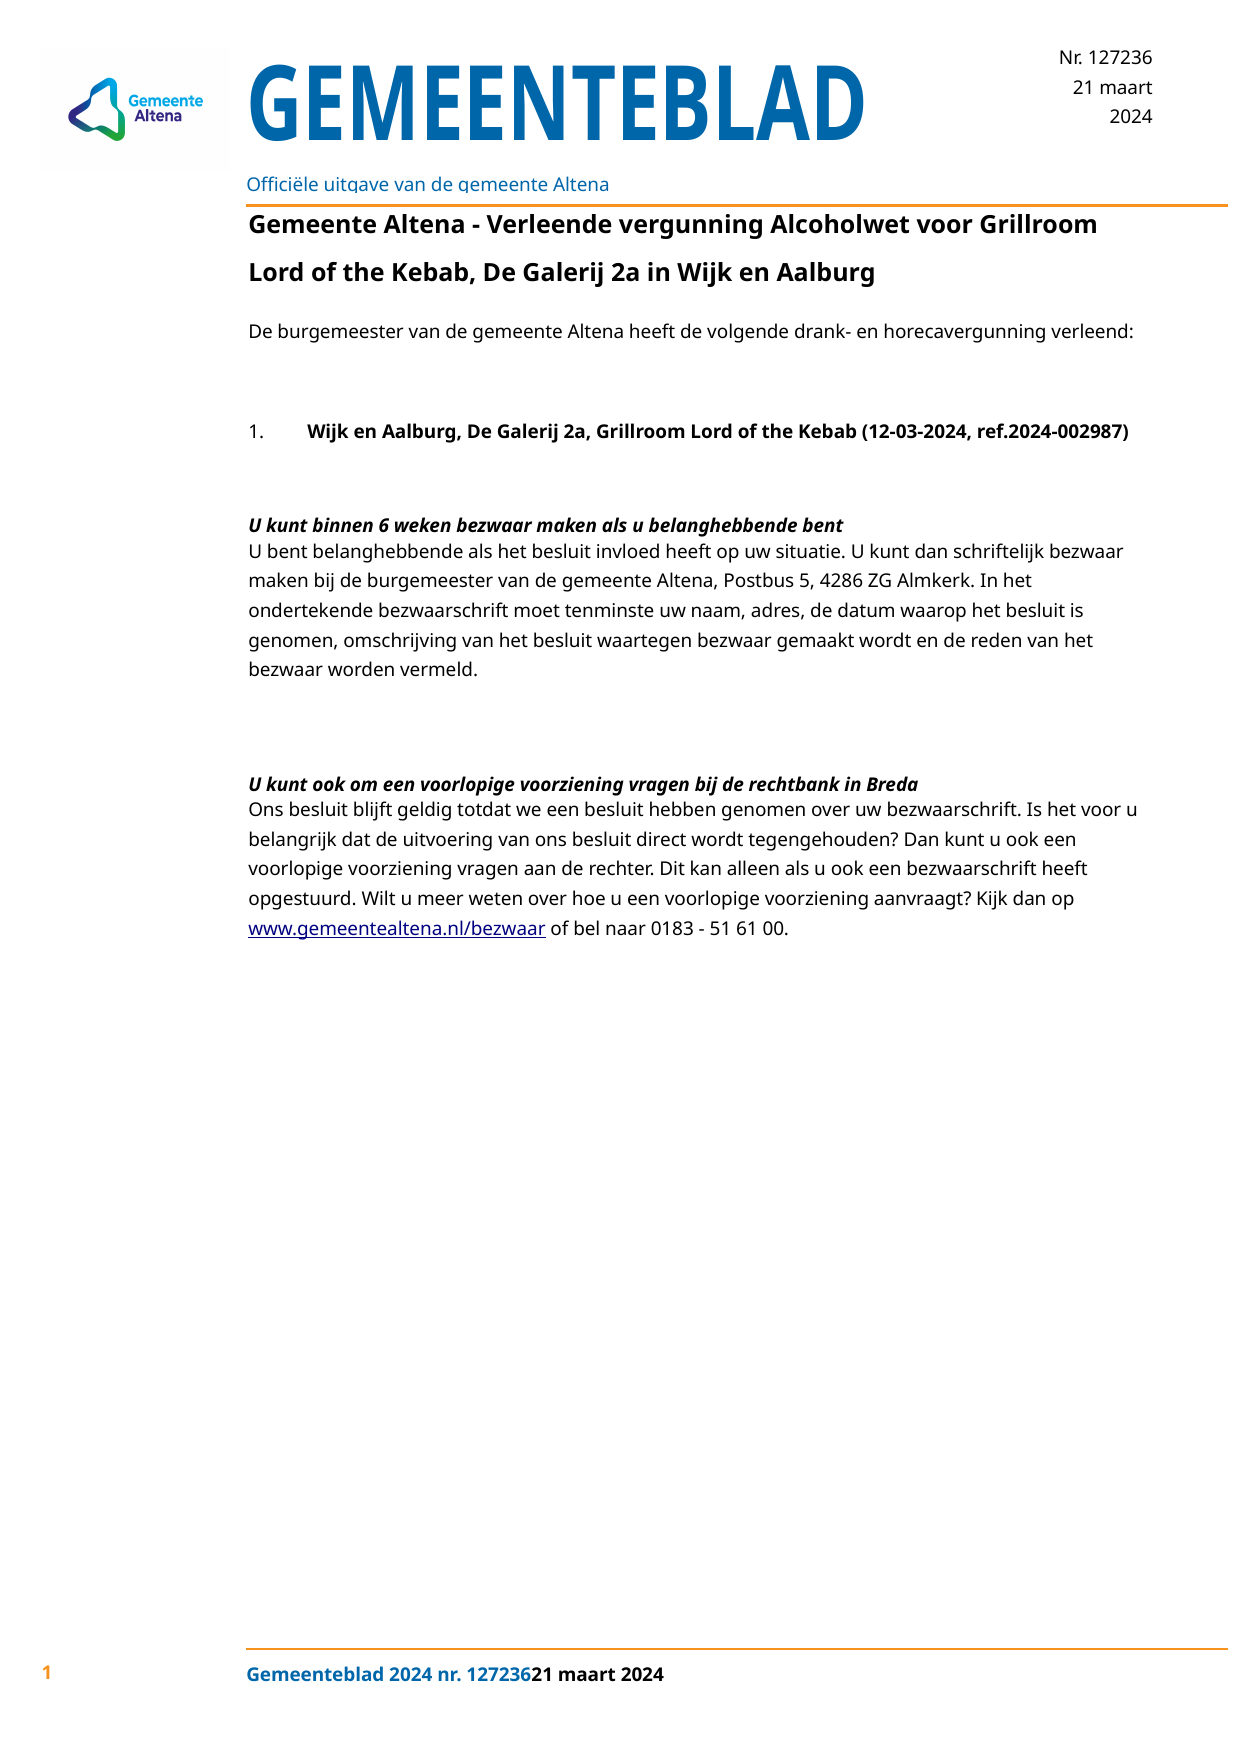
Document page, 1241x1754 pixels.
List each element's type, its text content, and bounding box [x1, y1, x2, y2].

text U bent belanghebbende als het besluit invloed heeft op uw situatie. U kunt dan schriftelijk bezwaar maken bij de burgemeester van de gemeente Altena, Postbus 5, 4286 ZG Almkerk. In het ondertekende bezwaarschrift moet tenminste uw naam, adres, de datum waarop het besluit is genomen, omschrijving van het besluit waartegen bezwaar gemaakt wordt en de reden van het bezwaar worden vermeld. [248, 538, 1152, 682]
text Ons besluit blijft geldig totdat we een besluit hebben genomen over uw bezwaarschrift. Is het voor u belangrijk dat de uitvoering van ons besluit direct wordt tegengehouden? Dan kunt u ook een voorlopige voorziening vragen aan de rechter. Dit kan alleen als u ook een bezwaarschrift heeft opgestuurd. Wilt u meer weten over hoe u een voorlopige voorziening aanvraagt? Kijk dan op www.gemeentealtena.nl/bezwaar of bel naar 0183 - 51 61 00. [248, 796, 1152, 941]
text De burgemeester van de gemeente Altena heeft de volgende drank- en horecavergunning verleend: [248, 318, 1152, 344]
text Gemeente Altena - Verleende vergunning Alcoholwet voor Grillroom Lord of the Kebab, De Galerij 2a in Wijk en Aalburg [248, 207, 1152, 288]
text U kunt ook om een voorlopige voorziening vragen bij de rechtbank in Breda [248, 771, 1152, 796]
list Wijk en Aalburg, De Galerij 2a, Grillroom Lord of the Kebab (12-03-2024, ref.2024-002987) [248, 419, 1152, 444]
picture [41, 47, 231, 172]
text U kunt binnen 6 weken bezwaar maken als u belanghebbende bent [248, 512, 1152, 538]
